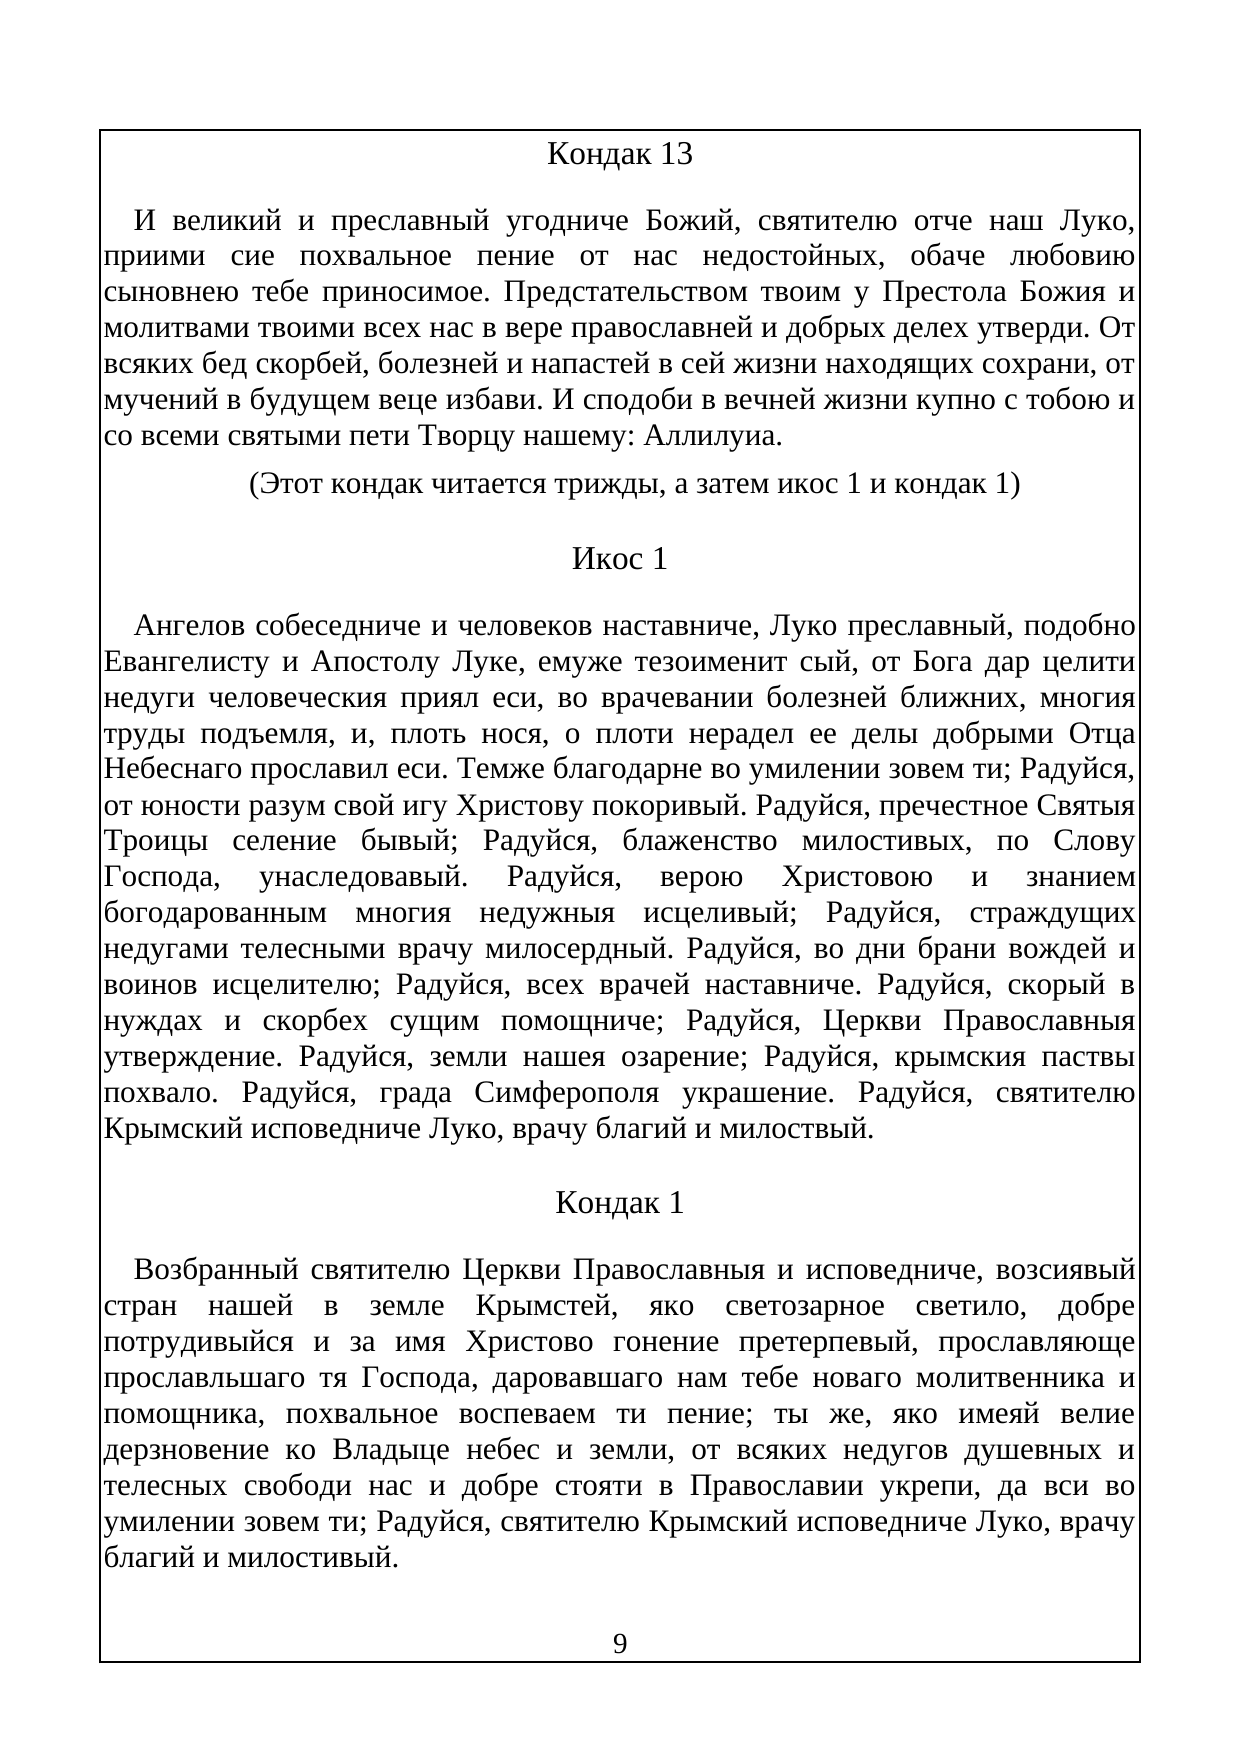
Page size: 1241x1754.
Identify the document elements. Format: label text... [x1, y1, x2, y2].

text Возбранный святителю Церкви Православныя и исповедниче, возсиявый стран нашей в земле Крымстей, яко светозарное светило, добре потрудивыйся и за имя Христово гонение претерпевый, прославляюще прославльшаго тя Господа, даровавшаго нам тебе новаго молитвенника и помощника, похвальное воспеваем ти пение; ты же, яко имеяй велие дерзновение ко Владыце небес и земли, от всяких недугов душевных и телесных свободи нас и добре стояти в Православии укрепи, да вси во умилении зовем ти; Радуйся, святителю Крымский исповедниче Луко, врачу благий и милостивый. [103, 1250, 1137, 1574]
text (Этот кондак читается трижды, а затем икос 1 и кондак 1) [103, 465, 1137, 501]
subtitle Икос 1 [103, 538, 1137, 577]
text Ангелов собеседниче и человеков наставниче, Луко преславный, подобно Евангелисту и Апостолу Луке, емуже тезоименит сый, от Бога дар целити недуги человеческия приял еси, во врачевании болезней ближних, многия труды подъемля, и, плоть нося, о плоти нерадел ее делы добрыми Отца Небеснаго прославил еси. Темже благодарне во умилении зовем ти; Радуйся, от юности разум свой игу Христову покоривый. Радуйся, пречестное Святыя Троицы селение бывый; Радуйся, блаженство милостивых, по Слову Господа, унаследовавый. Радуйся, верою Христовою и знанием богодарованным многия недужныя исцеливый; Радуйся, страждущих недугами телесными врачу милосердный. Радуйся, во дни брани вождей и воинов исцелителю; Радуйся, всех врачей наставниче. Радуйся, скорый в нуждах и скорбех сущим помощниче; Радуйся, Церкви Православныя утверждение. Радуйся, земли нашея озарение; Радуйся, крымския паствы похвало. Радуйся, града Симферополя украшение. Радуйся, святителю Крымский исповедниче Луко, врачу благий и милоствый. [103, 606, 1137, 1145]
text И великий и преславный угодниче Божий, святителю отче наш Луко, приими сие похвальное пение от нас недостойных, обаче любовию сыновнею тебе приносимое. Предстательством твоим у Престола Божия и молитвами твоими всех нас в вере православней и добрых делех утверди. От всяких бед скорбей, болезней и напастей в сей жизни находящих сохрани, от мучений в будущем веце избави. И сподоби в вечней жизни купно с тобою и со всеми святыми пети Творцу нашему: Аллилуиа. [103, 201, 1137, 452]
subtitle Кондак 1 [103, 1183, 1137, 1221]
subtitle Кондак 13 [103, 133, 1137, 171]
